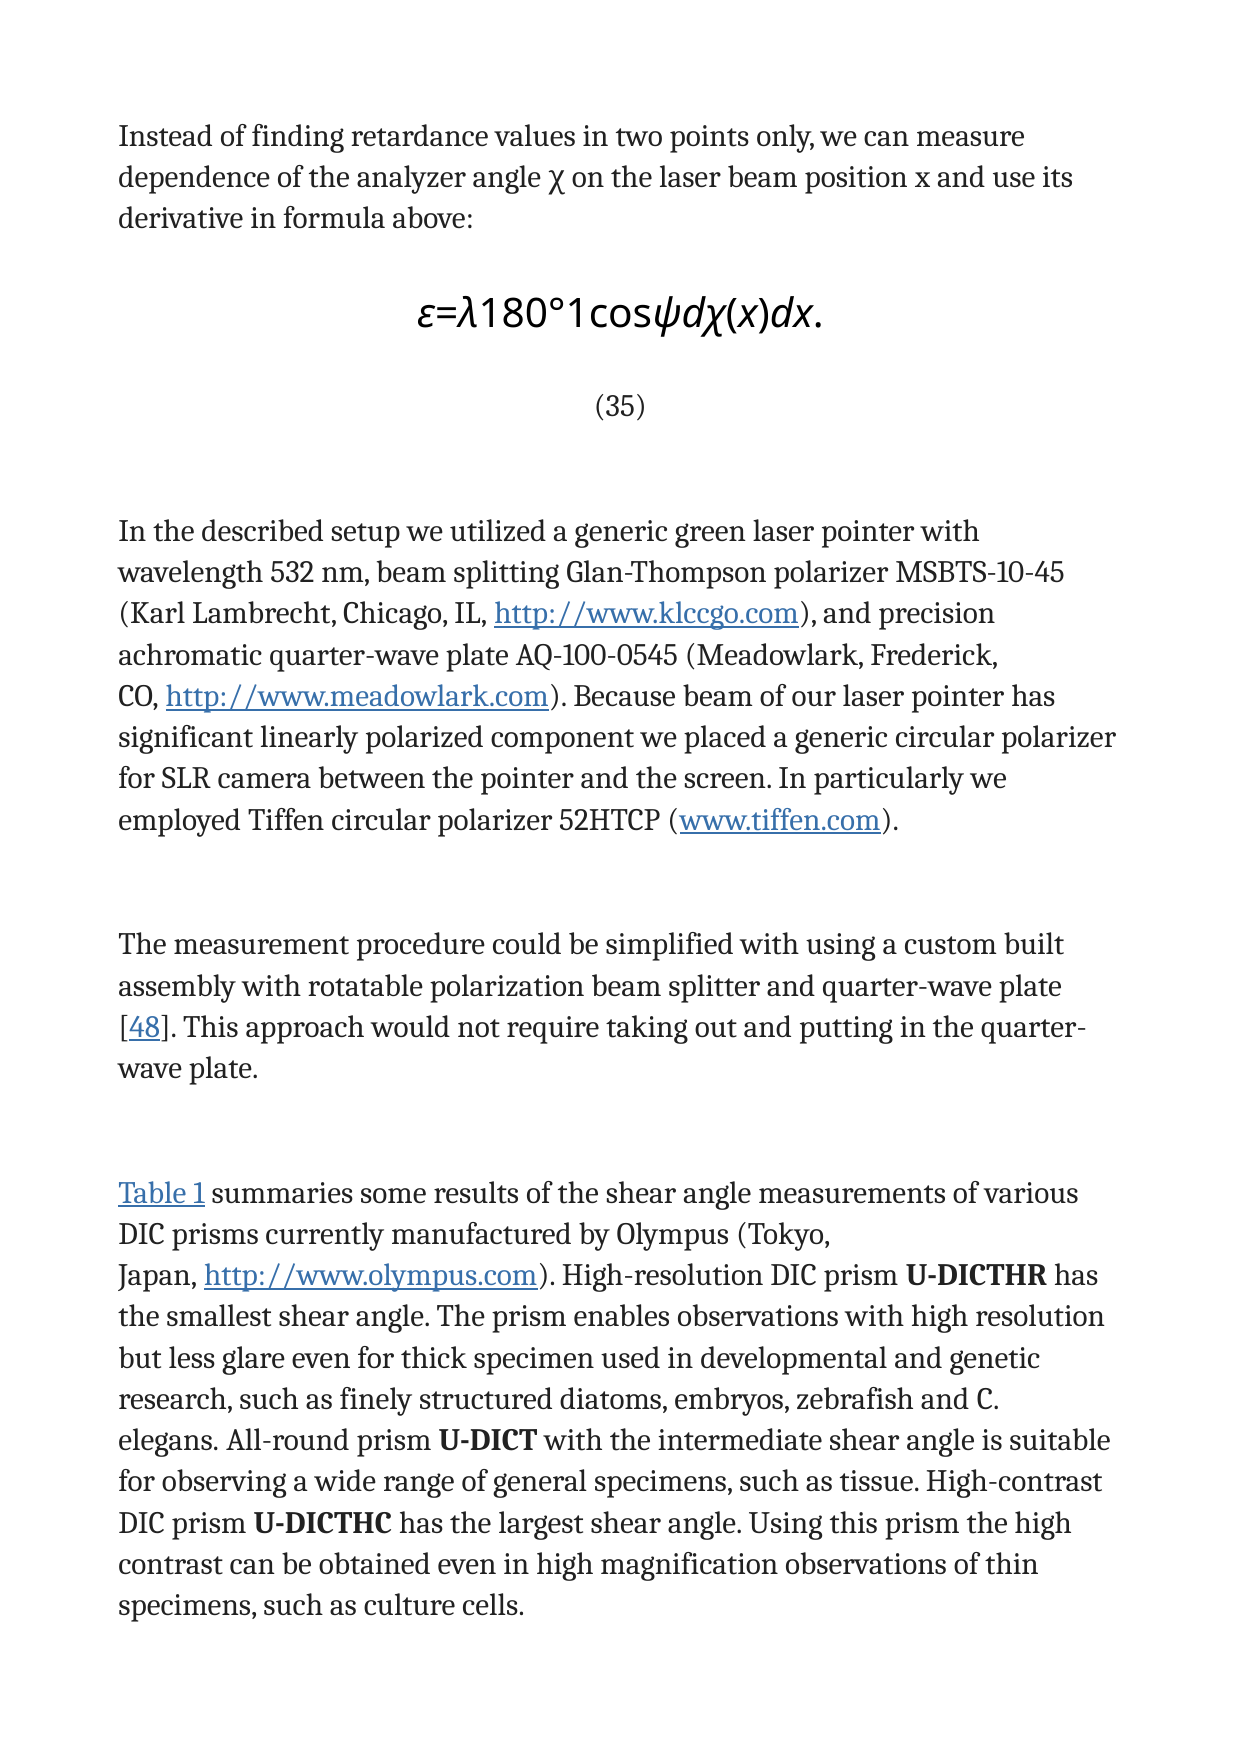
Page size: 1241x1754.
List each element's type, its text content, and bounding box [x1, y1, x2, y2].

text Instead of finding retardance values in two points only, we can measure dependence of the analyzer angle χ on the laser beam position x and use its derivative in formula above: [118, 118, 1122, 237]
text (35) [118, 389, 1122, 425]
text In the described setup we utilized a generic green laser pointer with wavelength 532 nm, beam splitting Glan-Thompson polarizer MSBTS-10-45 (Karl Lambrecht, Chicago, IL, http://www.klccgo.com), and precision achromatic quarter-wave plate AQ-100-0545 (Meadowlark, Frederick, CO, http://www.meadowlark.com). Because beam of our laser pointer has significant linearly polarized component we placed a generic circular polarizer for SLR camera between the pointer and the screen. In particularly we employed Tiffen circular polarizer 52HTCP (www.tiffen.com). [118, 513, 1122, 838]
text ε=λ180°1cosψdχ(x)dx. [118, 283, 1122, 339]
text The measurement procedure could be simplified with using a custom built assembly with rotatable polarization beam splitter and quarter-wave plate [48]. This approach would not require taking out and putting in the quarter-wave plate. [118, 927, 1122, 1086]
text Table 1 summaries some results of the shear angle measurements of various DIC prisms currently manufactured by Olympus (Tokyo, Japan, http://www.olympus.com). High-resolution DIC prism U-DICTHR has the smallest shear angle. The prism enables observations with high resolution but less glare even for thick specimen used in developmental and genetic research, such as finely structured diatoms, embryos, zebrafish and C. elegans. All-round prism U-DICT with the intermediate shear angle is suitable for observing a wide range of general specimens, such as tissue. High-contrast DIC prism U-DICTHC has the largest shear angle. Using this prism the high contrast can be obtained even in high magnification observations of thin specimens, such as culture cells. [118, 1175, 1122, 1623]
